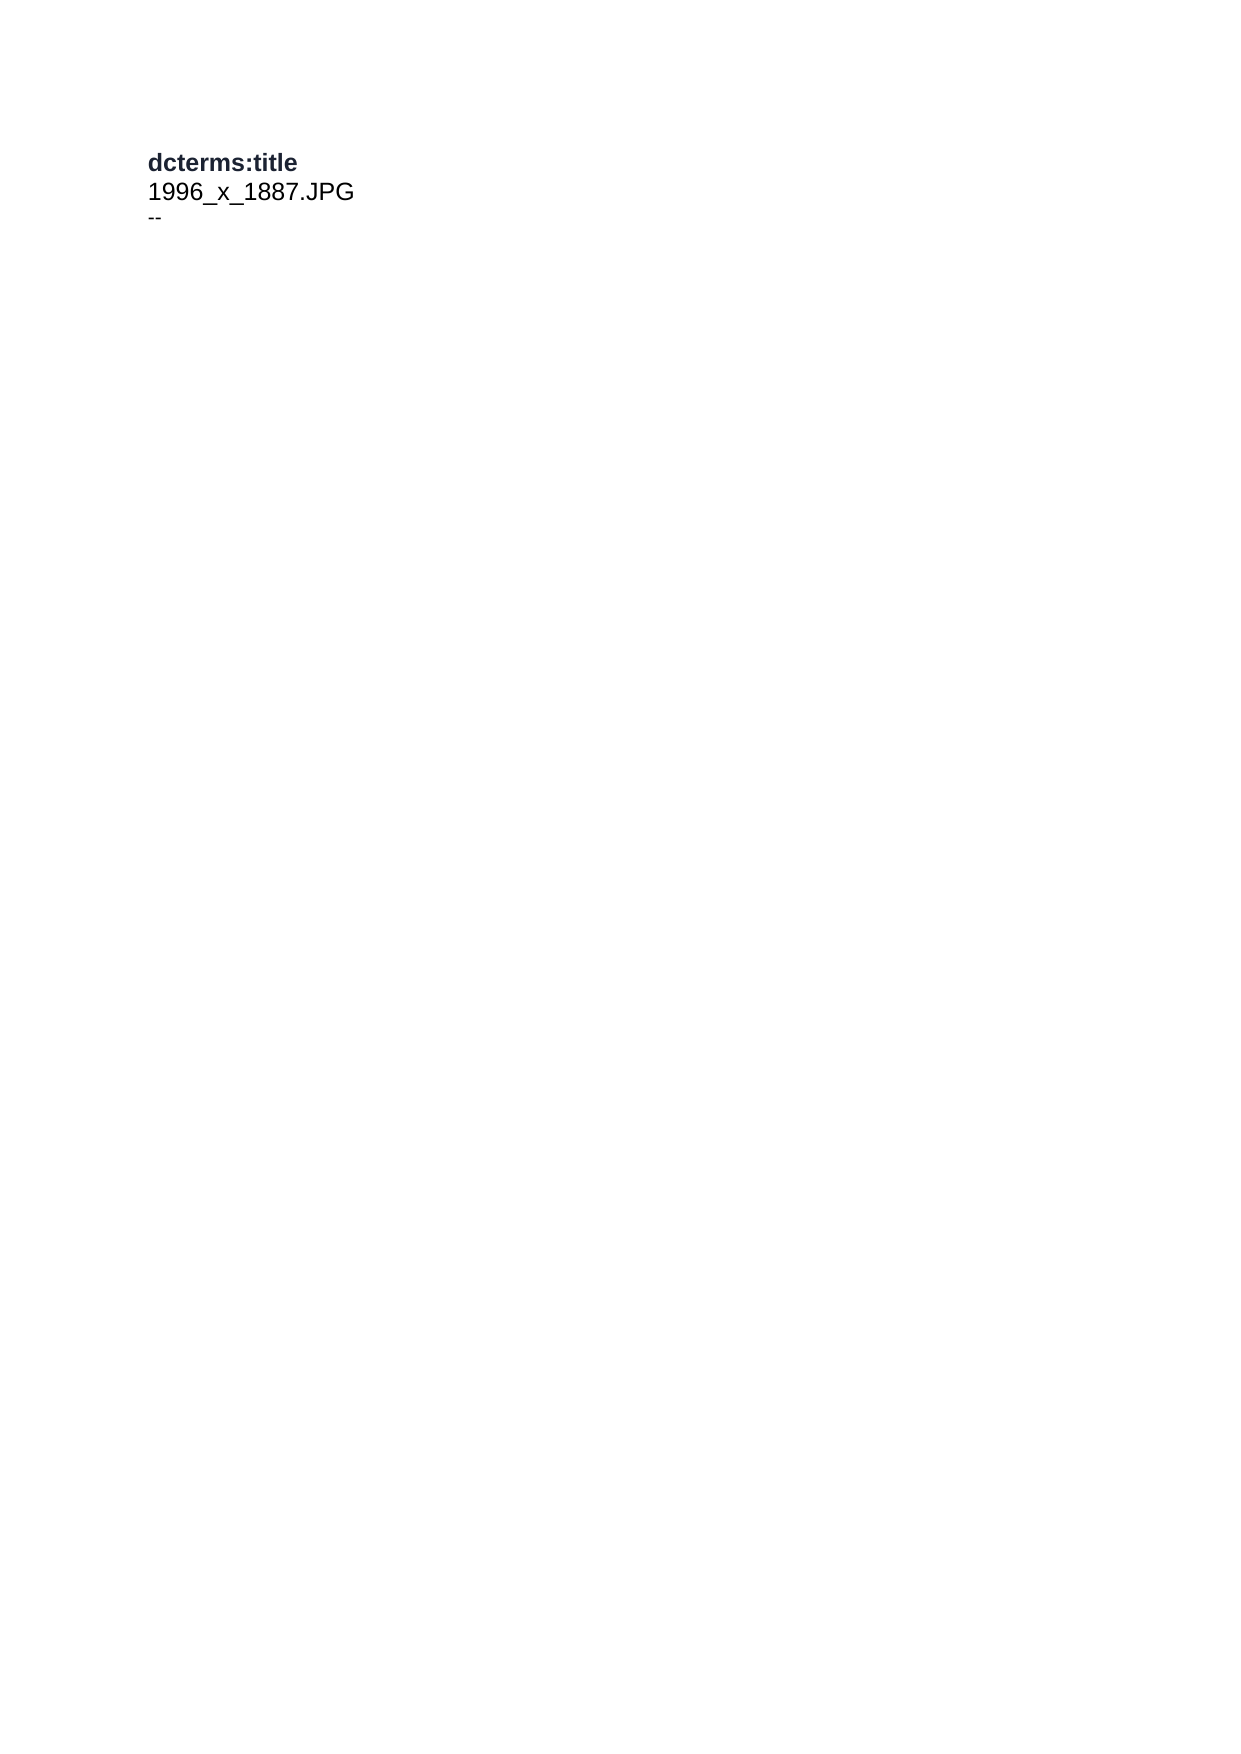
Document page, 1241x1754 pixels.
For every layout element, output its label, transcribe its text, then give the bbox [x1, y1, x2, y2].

text -- [148, 205, 1092, 229]
text 1996_x_1887.JPG [148, 176, 1092, 205]
text dcterms:title [148, 148, 1092, 176]
